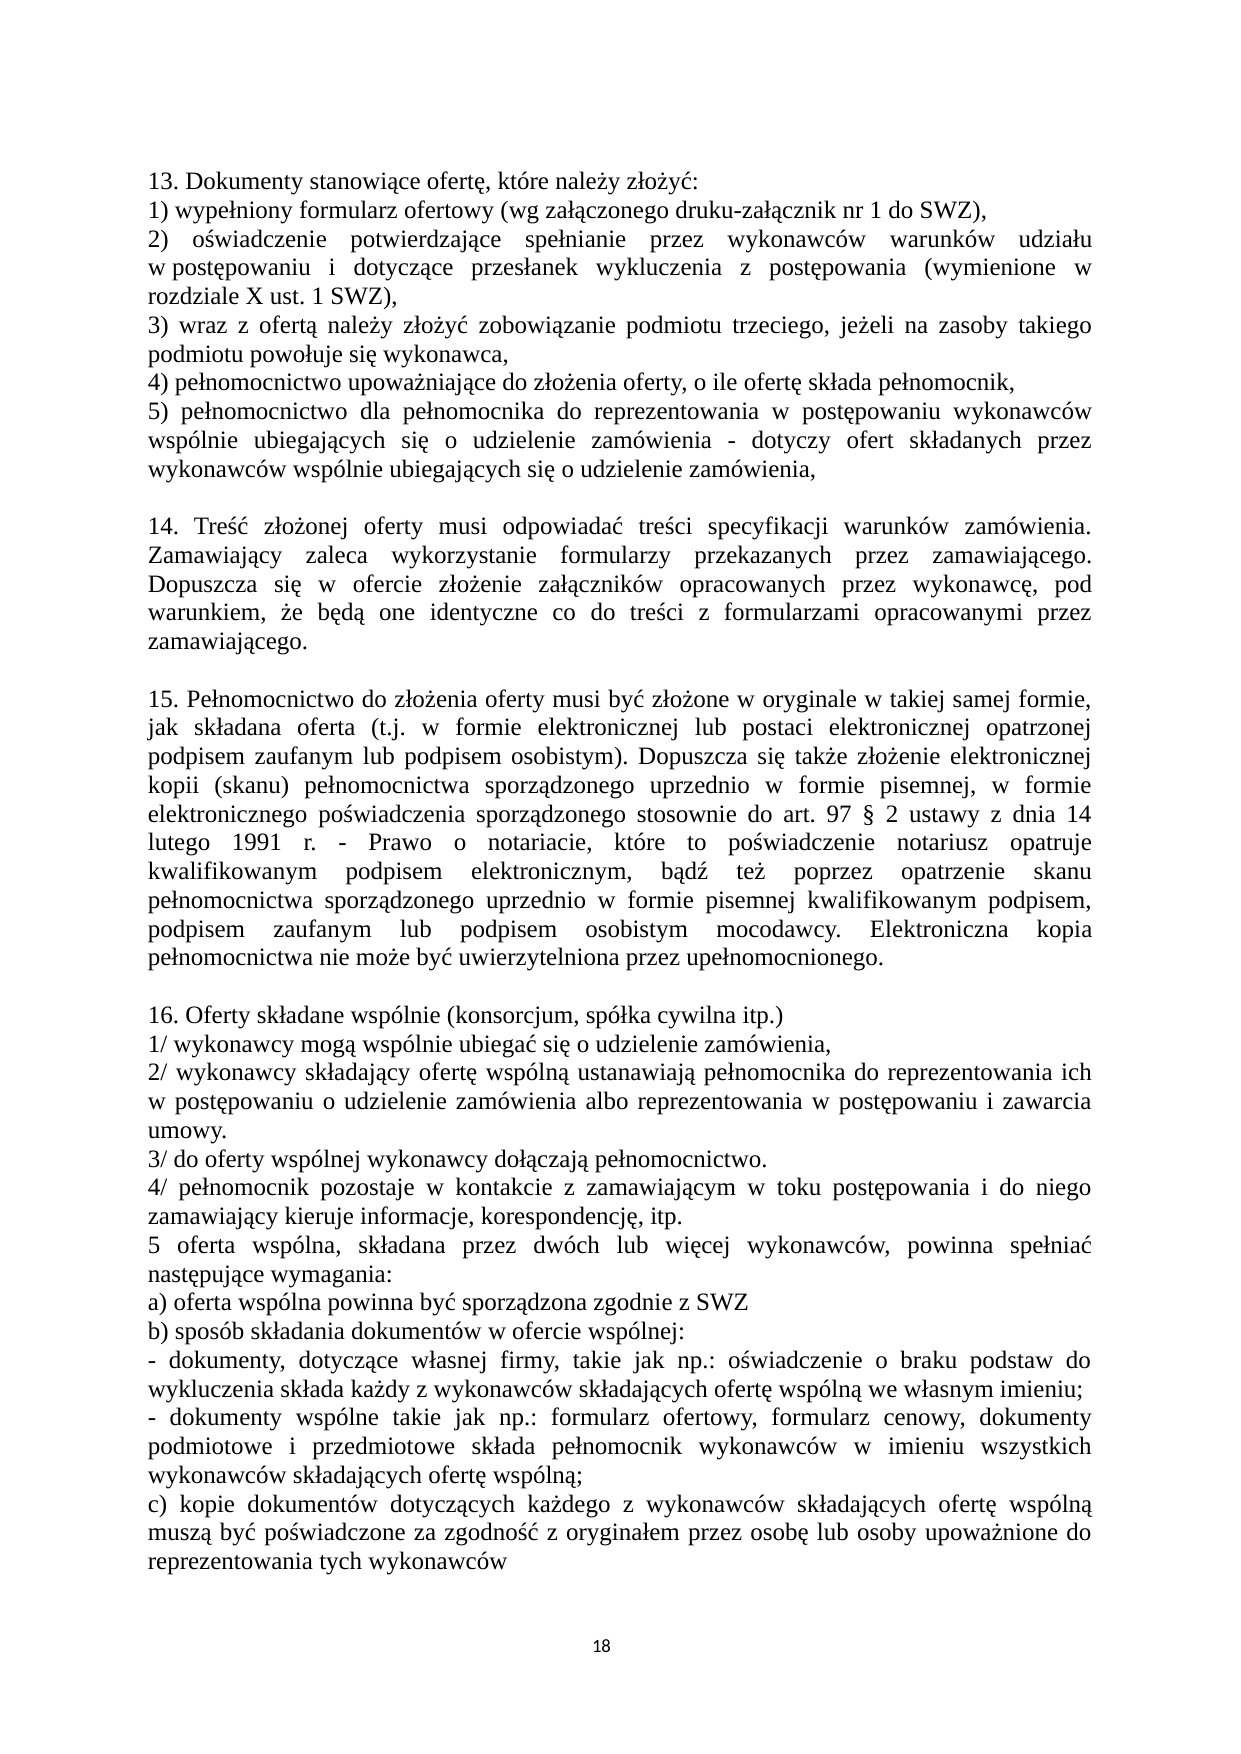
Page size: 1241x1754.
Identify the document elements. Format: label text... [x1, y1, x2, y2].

text 1) wypełniony formularz ofertowy (wg załączonego druku-załącznik nr 1 do SWZ), [148, 195, 1093, 224]
text 1/ wykonawcy mogą wspólnie ubiegać się o udzielenie zamówienia, [148, 1029, 1093, 1057]
text - dokumenty wspólne takie jak np.: formularz ofertowy, formularz cenowy, dokumenty podmiotowe i przedmiotowe składa pełnomocnik wykonawców w imieniu wszystkich wykonawców składających ofertę wspólną; [148, 1402, 1093, 1489]
text 4) pełnomocnictwo upoważniające do złożenia oferty, o ile ofertę składa pełnomocnik, [148, 367, 1093, 396]
text 2) oświadczenie potwierdzające spełnianie przez wykonawców warunków udziału w postępowaniu i dotyczące przesłanek wykluczenia z postępowania (wymienione w rozdziale X ust. 1 SWZ), [148, 224, 1093, 310]
text c) kopie dokumentów dotyczących każdego z wykonawców składających ofertę wspólną muszą być poświadczone za zgodność z oryginałem przez osobę lub osoby upoważnione do reprezentowania tych wykonawców [148, 1489, 1093, 1575]
text 16. Oferty składane wspólnie (konsorcjum, spółka cywilna itp.) [148, 1000, 1093, 1029]
text 3/ do oferty wspólnej wykonawcy dołączają pełnomocnictwo. [148, 1144, 1093, 1172]
text 5 oferta wspólna, składana przez dwóch lub więcej wykonawców, powinna spełniać następujące wymagania: [148, 1230, 1093, 1287]
text 15. Pełnomocnictwo do złożenia oferty musi być złożone w oryginale w takiej samej formie, jak składana oferta (t.j. w formie elektronicznej lub postaci elektronicznej opatrzonej podpisem zaufanym lub podpisem osobistym). Dopuszcza się także złożenie elektronicznej kopii (skanu) pełnomocnictwa sporządzonego uprzednio w formie pisemnej, w formie elektronicznego poświadczenia sporządzonego stosownie do art. 97 § 2 ustawy z dnia 14 lutego 1991 r. - Prawo o notariacie, które to poświadczenie notariusz opatruje kwalifikowanym podpisem elektronicznym, bądź też poprzez opatrzenie skanu pełnomocnictwa sporządzonego uprzednio w formie pisemnej kwalifikowanym podpisem, podpisem zaufanym lub podpisem osobistym mocodawcy. Elektroniczna kopia pełnomocnictwa nie może być uwierzytelniona przez upełnomocnionego. [148, 684, 1093, 971]
text 2/ wykonawcy składający ofertę wspólną ustanawiają pełnomocnika do reprezentowania ich w postępowaniu o udzielenie zamówienia albo reprezentowania w postępowaniu i zawarcia umowy. [148, 1057, 1093, 1144]
text a) oferta wspólna powinna być sporządzona zgodnie z SWZ [148, 1287, 1093, 1316]
text 4/ pełnomocnik pozostaje w kontakcie z zamawiającym w toku postępowania i do niego zamawiający kieruje informacje, korespondencję, itp. [148, 1172, 1093, 1230]
text b) sposób składania dokumentów w ofercie wspólnej: [148, 1316, 1093, 1345]
text 5) pełnomocnictwo dla pełnomocnika do reprezentowania w postępowaniu wykonawców wspólnie ubiegających się o udzielenie zamówienia - dotyczy ofert składanych przez wykonawców wspólnie ubiegających się o udzielenie zamówienia, [148, 396, 1093, 482]
text - dokumenty, dotyczące własnej firmy, takie jak np.: oświadczenie o braku podstaw do wykluczenia składa każdy z wykonawców składających ofertę wspólną we własnym imieniu; [148, 1345, 1093, 1402]
text 13. Dokumenty stanowiące ofertę, które należy złożyć: [148, 166, 1093, 195]
text 14. Treść złożonej oferty musi odpowiadać treści specyfikacji warunków zamówienia. Zamawiający zaleca wykorzystanie formularzy przekazanych przez zamawiającego. Dopuszcza się w ofercie złożenie załączników opracowanych przez wykonawcę, pod warunkiem, że będą one identyczne co do treści z formularzami opracowanymi przez zamawiającego. [148, 511, 1093, 655]
text 3) wraz z ofertą należy złożyć zobowiązanie podmiotu trzeciego, jeżeli na zasoby takiego podmiotu powołuje się wykonawca, [148, 310, 1093, 367]
